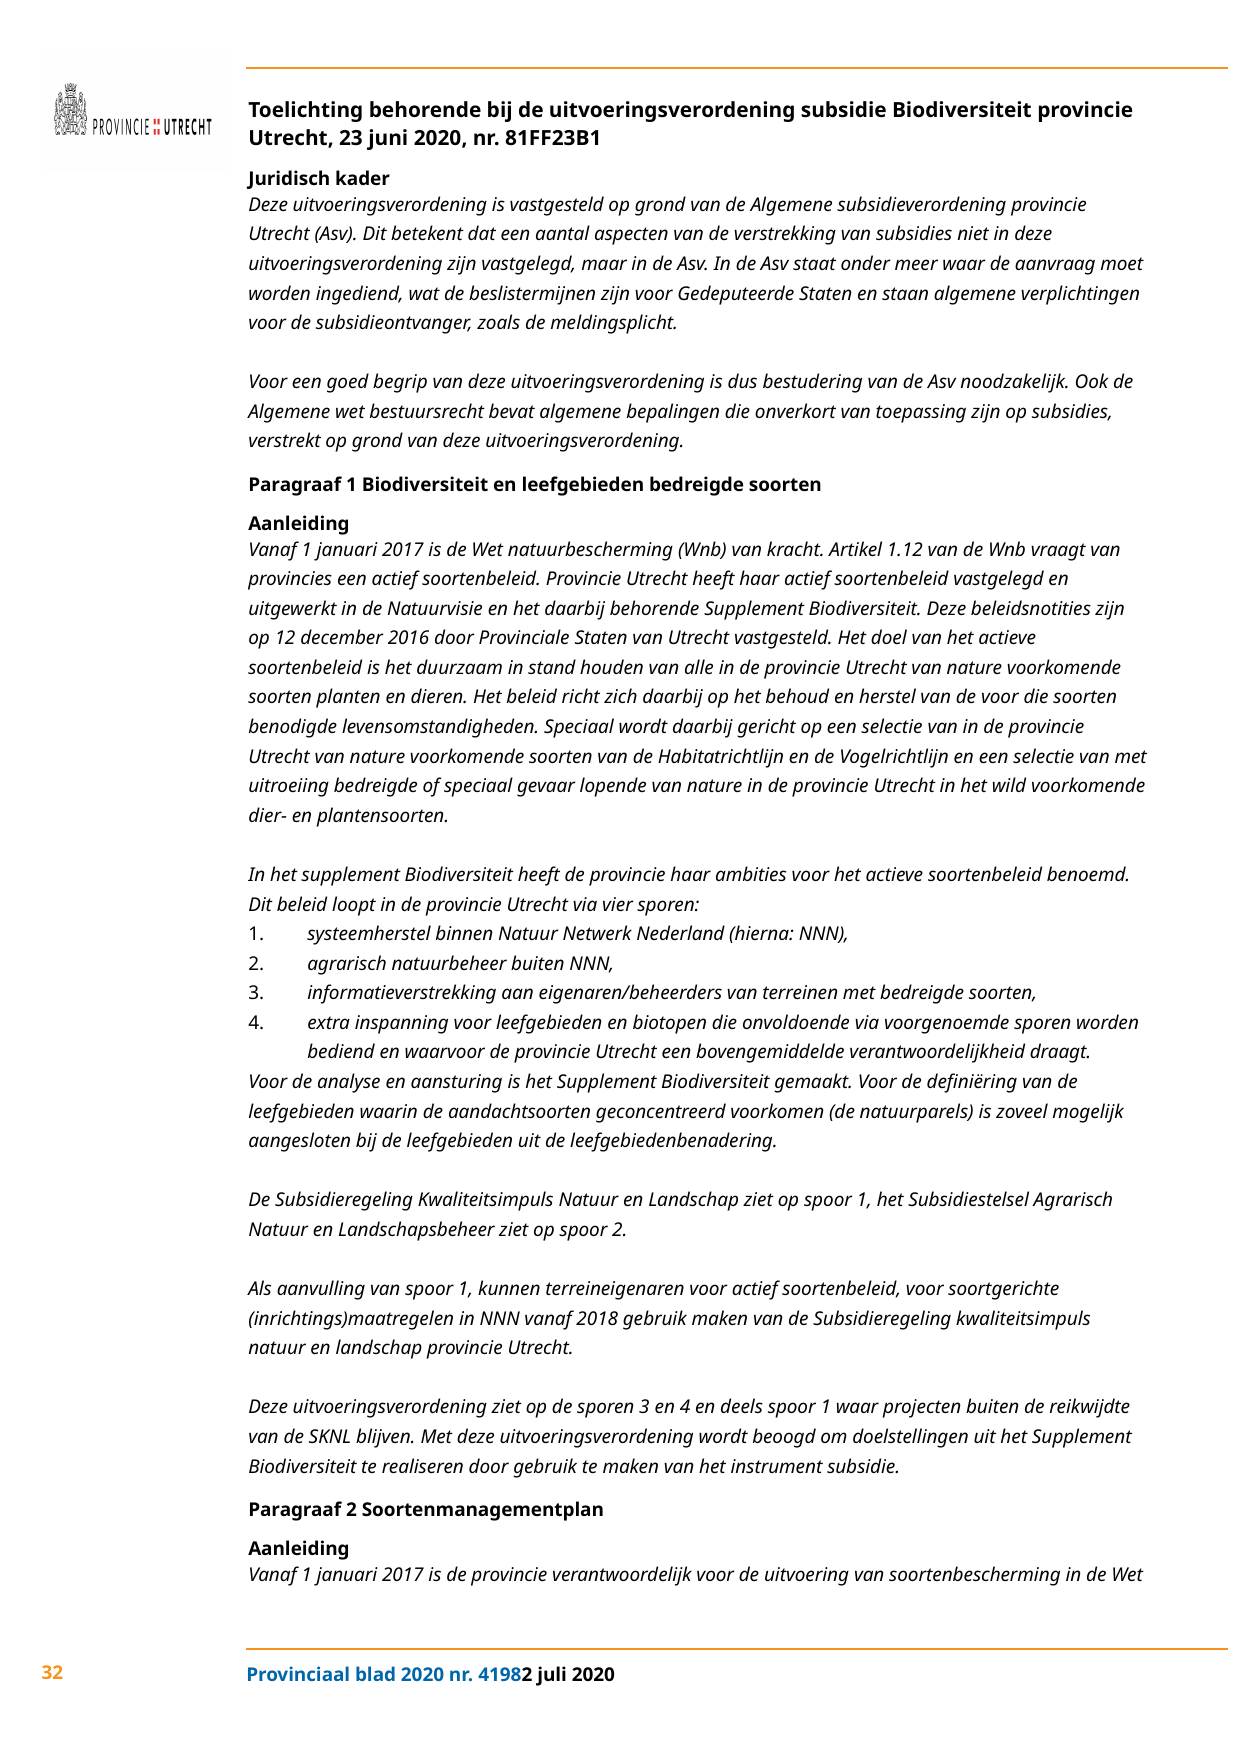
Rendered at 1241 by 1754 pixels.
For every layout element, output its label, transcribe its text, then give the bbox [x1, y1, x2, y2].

list extra inspanning voor leefgebieden en biotopen die onvoldoende via voorgenoemde sporen worden bediend en waarvoor de provincie Utrecht een bovengemiddelde verantwoordelijkheid draagt. [248, 1009, 1152, 1064]
text Paragraaf 2 Soortenmanagementplan [248, 1496, 1152, 1522]
text Paragraaf 1 Biodiversiteit en leefgebieden bedreigde soorten [248, 471, 1152, 497]
list systeemherstel binnen Natuur Netwerk Nederland (hierna: NNN), [248, 920, 1152, 946]
text Aanleiding [248, 510, 1152, 536]
text Juridisch kader [248, 165, 1152, 191]
text Vanaf 1 januari 2017 is de provincie verantwoordelijk voor de uitvoering van soortenbescherming in de Wet [248, 1561, 1152, 1587]
text Deze uitvoeringsverordening ziet op de sporen 3 en 4 en deels spoor 1 waar projecten buiten de reikwijdte van de SKNL blijven. Met deze uitvoeringsverordening wordt beoogd om doelstellingen uit het Supplement Biodiversiteit te realiseren door gebruik te maken van het instrument subsidie. [248, 1394, 1152, 1479]
text Als aanvulling van spoor 1, kunnen terreineigenaren voor actief soortenbeleid, voor soortgerichte (inrichtings)maatregelen in NNN vanaf 2018 gebruik maken van de Subsidieregeling kwaliteitsimpuls natuur en landschap provincie Utrecht. [248, 1275, 1152, 1360]
list agrarisch natuurbeheer buiten NNN, [248, 950, 1152, 976]
text Aanleiding [248, 1535, 1152, 1561]
text De Subsidieregeling Kwaliteitsimpuls Natuur en Landschap ziet op spoor 1, het Subsidiestelsel Agrarisch Natuur en Landschapsbeheer ziet op spoor 2. [248, 1187, 1152, 1242]
text Deze uitvoeringsverordening is vastgesteld op grond van de Algemene subsidieverordening provincie Utrecht (Asv). Dit betekent dat een aantal aspecten van de verstrekking van subsidies niet in deze uitvoeringsverordening zijn vastgelegd, maar in de Asv. In de Asv staat onder meer waar de aanvraag moet worden ingediend, wat de beslistermijnen zijn voor Gedeputeerde Staten en staan algemene verplichtingen voor de subsidieontvanger, zoals de meldingsplicht. [248, 191, 1152, 335]
text Voor een goed begrip van deze uitvoeringsverordening is dus bestudering van de Asv noodzakelijk. Ook de Algemene wet bestuursrecht bevat algemene bepalingen die onverkort van toepassing zijn op subsidies, verstrekt op grond van deze uitvoeringsverordening. [248, 368, 1152, 453]
text Toelichting behorende bij de uitvoeringsverordening subsidie Biodiversiteit provincie Utrecht, 23 juni 2020, nr. 81FF23B1 [248, 95, 1152, 152]
text Vanaf 1 januari 2017 is de Wet natuurbescherming (Wnb) van kracht. Artikel 1.12 van de Wnb vraagt van provincies een actief soortenbeleid. Provincie Utrecht heeft haar actief soortenbeleid vastgelegd en uitgewerkt in de Natuurvisie en het daarbij behorende Supplement Biodiversiteit. Deze beleidsnotities zijn op 12 december 2016 door Provinciale Staten van Utrecht vastgesteld. Het doel van het actieve soortenbeleid is het duurzaam in stand houden van alle in de provincie Utrecht van nature voorkomende soorten planten en dieren. Het beleid richt zich daarbij op het behoud en herstel van de voor die soorten benodigde levensomstandigheden. Speciaal wordt daarbij gericht op een selectie van in de provincie Utrecht van nature voorkomende soorten van de Habitatrichtlijn en de Vogelrichtlijn en een selectie van met uitroeiing bedreigde of speciaal gevaar lopende van nature in de provincie Utrecht in het wild voorkomende dier- en plantensoorten. [248, 536, 1152, 828]
text In het supplement Biodiversiteit heeft de provincie haar ambities voor het actieve soortenbeleid benoemd. Dit beleid loopt in de provincie Utrecht via vier sporen: [248, 861, 1152, 917]
text Voor de analyse en aansturing is het Supplement Biodiversiteit gemaakt. Voor de definiëring van de leefgebieden waarin de aandachtsoorten geconcentreerd voorkomen (de natuurparels) is zoveel mogelijk aangesloten bij de leefgebieden uit de leefgebiedenbenadering. [248, 1068, 1152, 1153]
list informatieverstrekking aan eigenaren/beheerders van terreinen met bedreigde soorten, [248, 979, 1152, 1005]
picture [41, 47, 231, 172]
